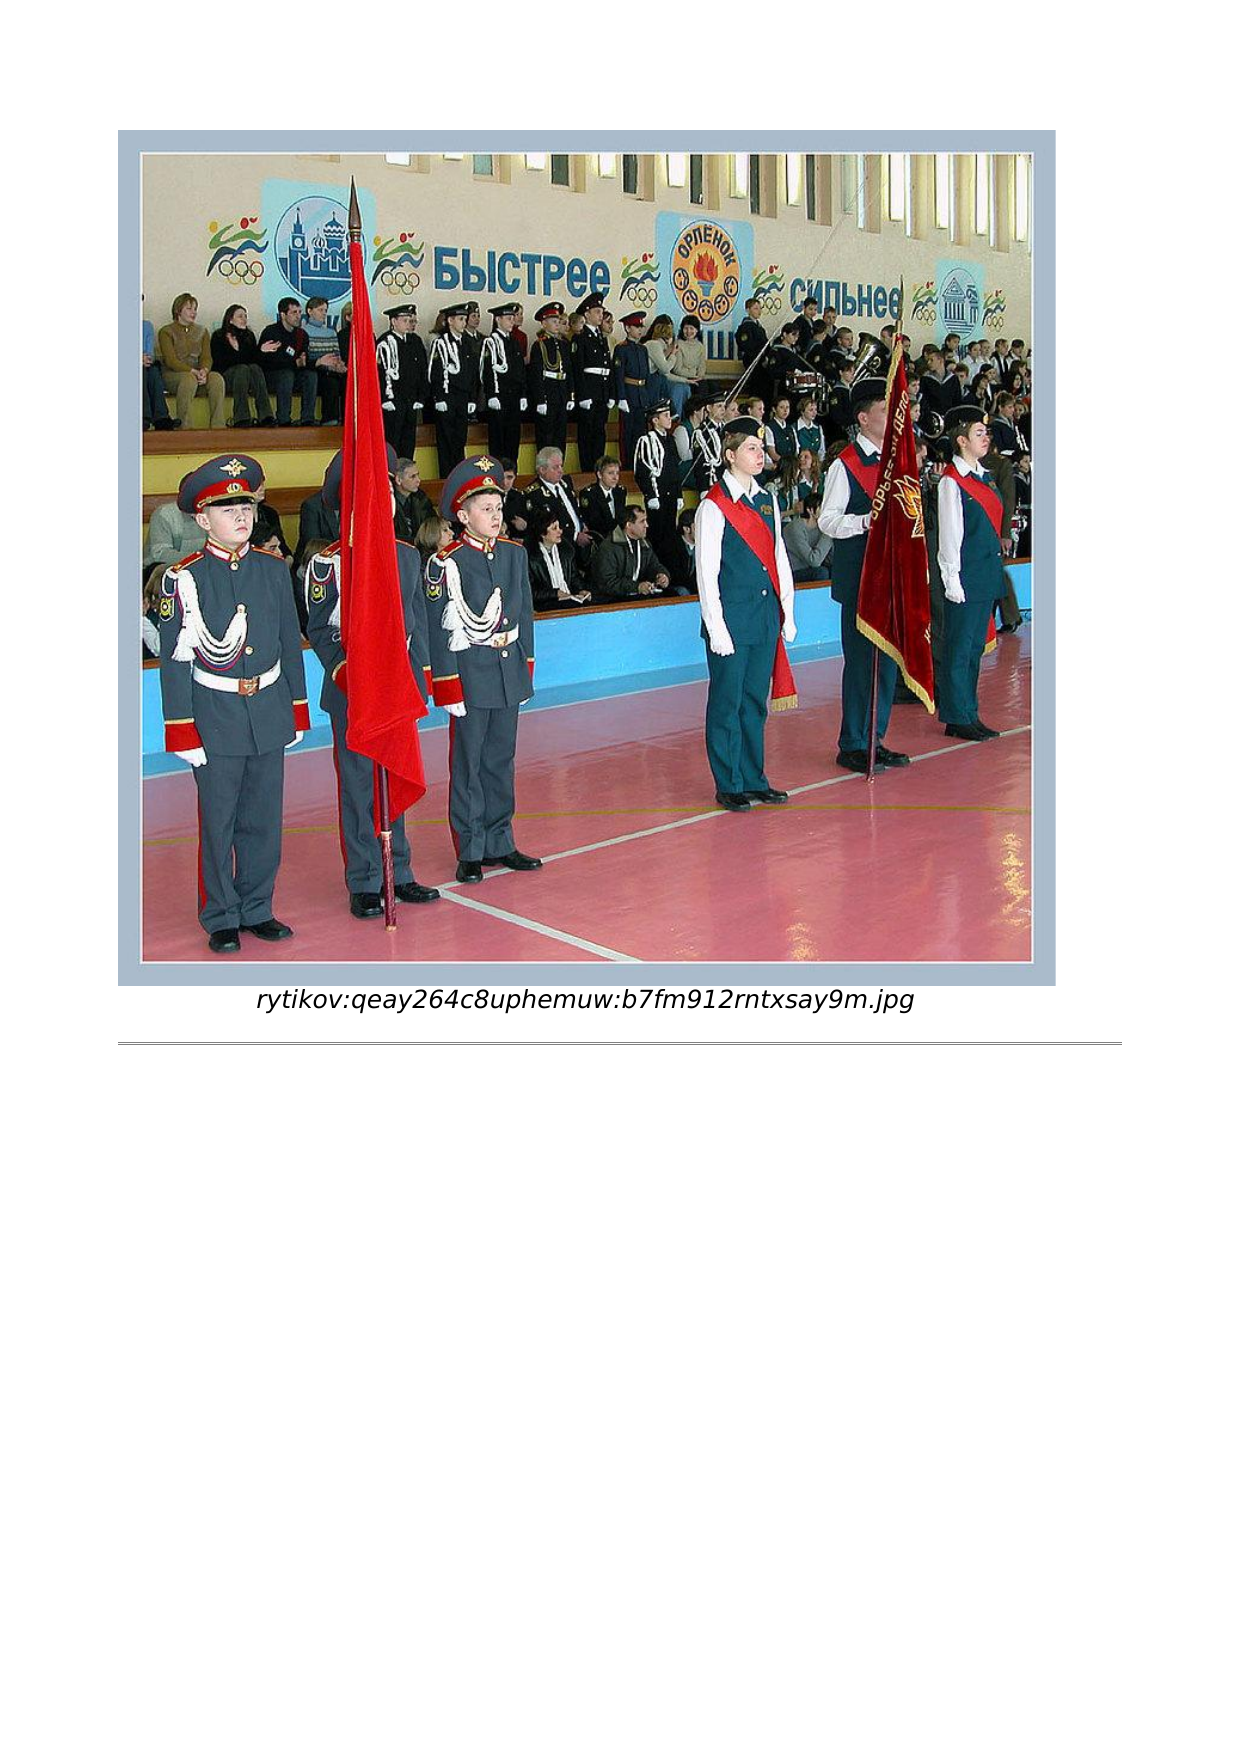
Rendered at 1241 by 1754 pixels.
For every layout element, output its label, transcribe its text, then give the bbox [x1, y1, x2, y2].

text rytikov:qeay264c8uphemuw:b7fm912rntxsay9m.jpg [118, 986, 1056, 1015]
picture [118, 130, 1056, 986]
